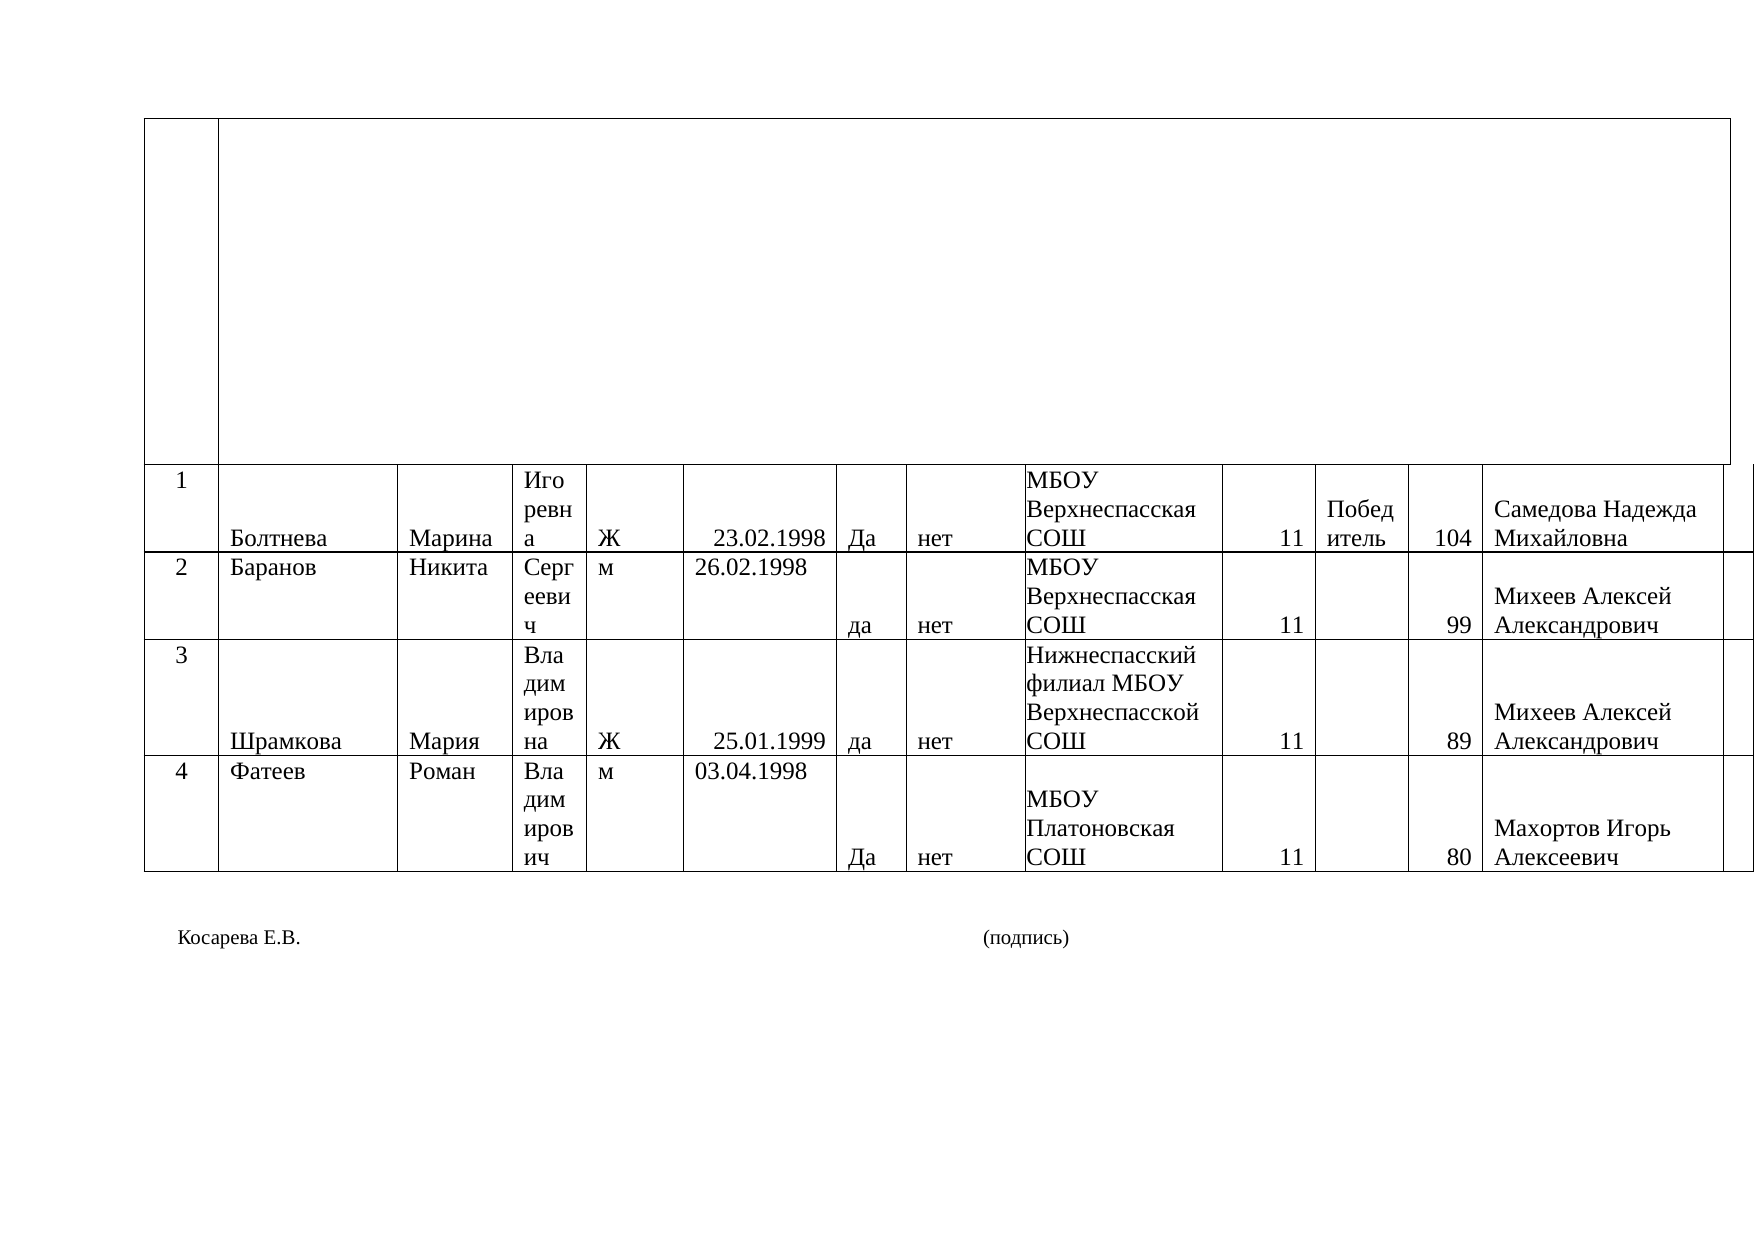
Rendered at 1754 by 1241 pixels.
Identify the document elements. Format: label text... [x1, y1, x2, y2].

table_cell 11 [1223, 756, 1315, 871]
table_cell Махортов Игорь Алексеевич [1483, 756, 1723, 871]
table_cell Болтнева [219, 465, 397, 551]
table_cell Михеев Алексей Александрович [1483, 553, 1723, 639]
table_cell Самедова Надежда Михайловна [1483, 465, 1723, 551]
table_cell Победитель [1316, 465, 1408, 551]
table_cell Да [837, 756, 906, 871]
table_cell Нижнеспасский филиал МБОУ Верхнеспасской СОШ [1026, 640, 1222, 755]
table_cell 11 [1223, 553, 1315, 639]
table_cell 25.01.1999 [684, 640, 836, 755]
table_cell Баранов [219, 553, 397, 639]
table_cell Игоревна [513, 465, 586, 551]
table_cell [1316, 640, 1408, 755]
table_cell 1 [145, 465, 218, 551]
table_cell 3 [145, 640, 218, 755]
table_cell 99 [1409, 553, 1482, 639]
table_cell 104 [1409, 465, 1482, 551]
table_cell Ж [587, 640, 683, 755]
table_cell Роман [398, 756, 512, 871]
table_cell [1724, 464, 1753, 551]
table_cell нет [907, 553, 1025, 639]
table_cell МБОУ Верхнеспасская СОШ [1026, 465, 1222, 551]
table_cell [219, 119, 1730, 464]
table_cell МБОУ Платоновская СОШ [1026, 756, 1222, 871]
table_cell 2 [145, 553, 218, 639]
table_cell 80 [1409, 756, 1482, 871]
table_cell Шрамкова [219, 640, 397, 755]
table_cell Мария [398, 640, 512, 755]
table_cell да [837, 640, 906, 755]
table_cell Фатеев [219, 756, 397, 871]
text Косарева Е.В. (подпись) [177, 925, 1665, 949]
table_cell [145, 119, 218, 464]
table_cell м [587, 756, 683, 871]
table_cell 03.04.1998 [684, 756, 836, 871]
table_cell 26.02.1998 [684, 553, 836, 639]
table_cell МБОУ Верхнеспасская СОШ [1026, 553, 1222, 639]
table_cell Марина [398, 465, 512, 551]
table_cell нет [907, 640, 1025, 755]
table_cell [1731, 118, 1754, 464]
table_cell [1724, 756, 1753, 871]
table_cell 4 [145, 756, 218, 871]
table_cell 23.02.1998 [684, 465, 836, 551]
table_cell [1724, 553, 1753, 639]
table_cell Никита [398, 553, 512, 639]
table_cell 11 [1223, 640, 1315, 755]
table_cell Михеев Алексей Александрович [1483, 640, 1723, 755]
table_cell [1316, 553, 1408, 639]
table_cell нет [907, 756, 1025, 871]
table_cell м [587, 553, 683, 639]
table_cell да [837, 553, 906, 639]
table_cell [1724, 640, 1753, 755]
table_cell Да [837, 465, 906, 551]
table_cell Сергеевич [513, 553, 586, 639]
table_cell нет [907, 465, 1025, 551]
table_cell Ж [587, 465, 683, 551]
table_cell [1316, 756, 1408, 871]
table_cell Владимировна [513, 640, 586, 755]
table_cell 11 [1223, 465, 1315, 551]
table_cell Владимирович [513, 756, 586, 871]
table_cell 89 [1409, 640, 1482, 755]
